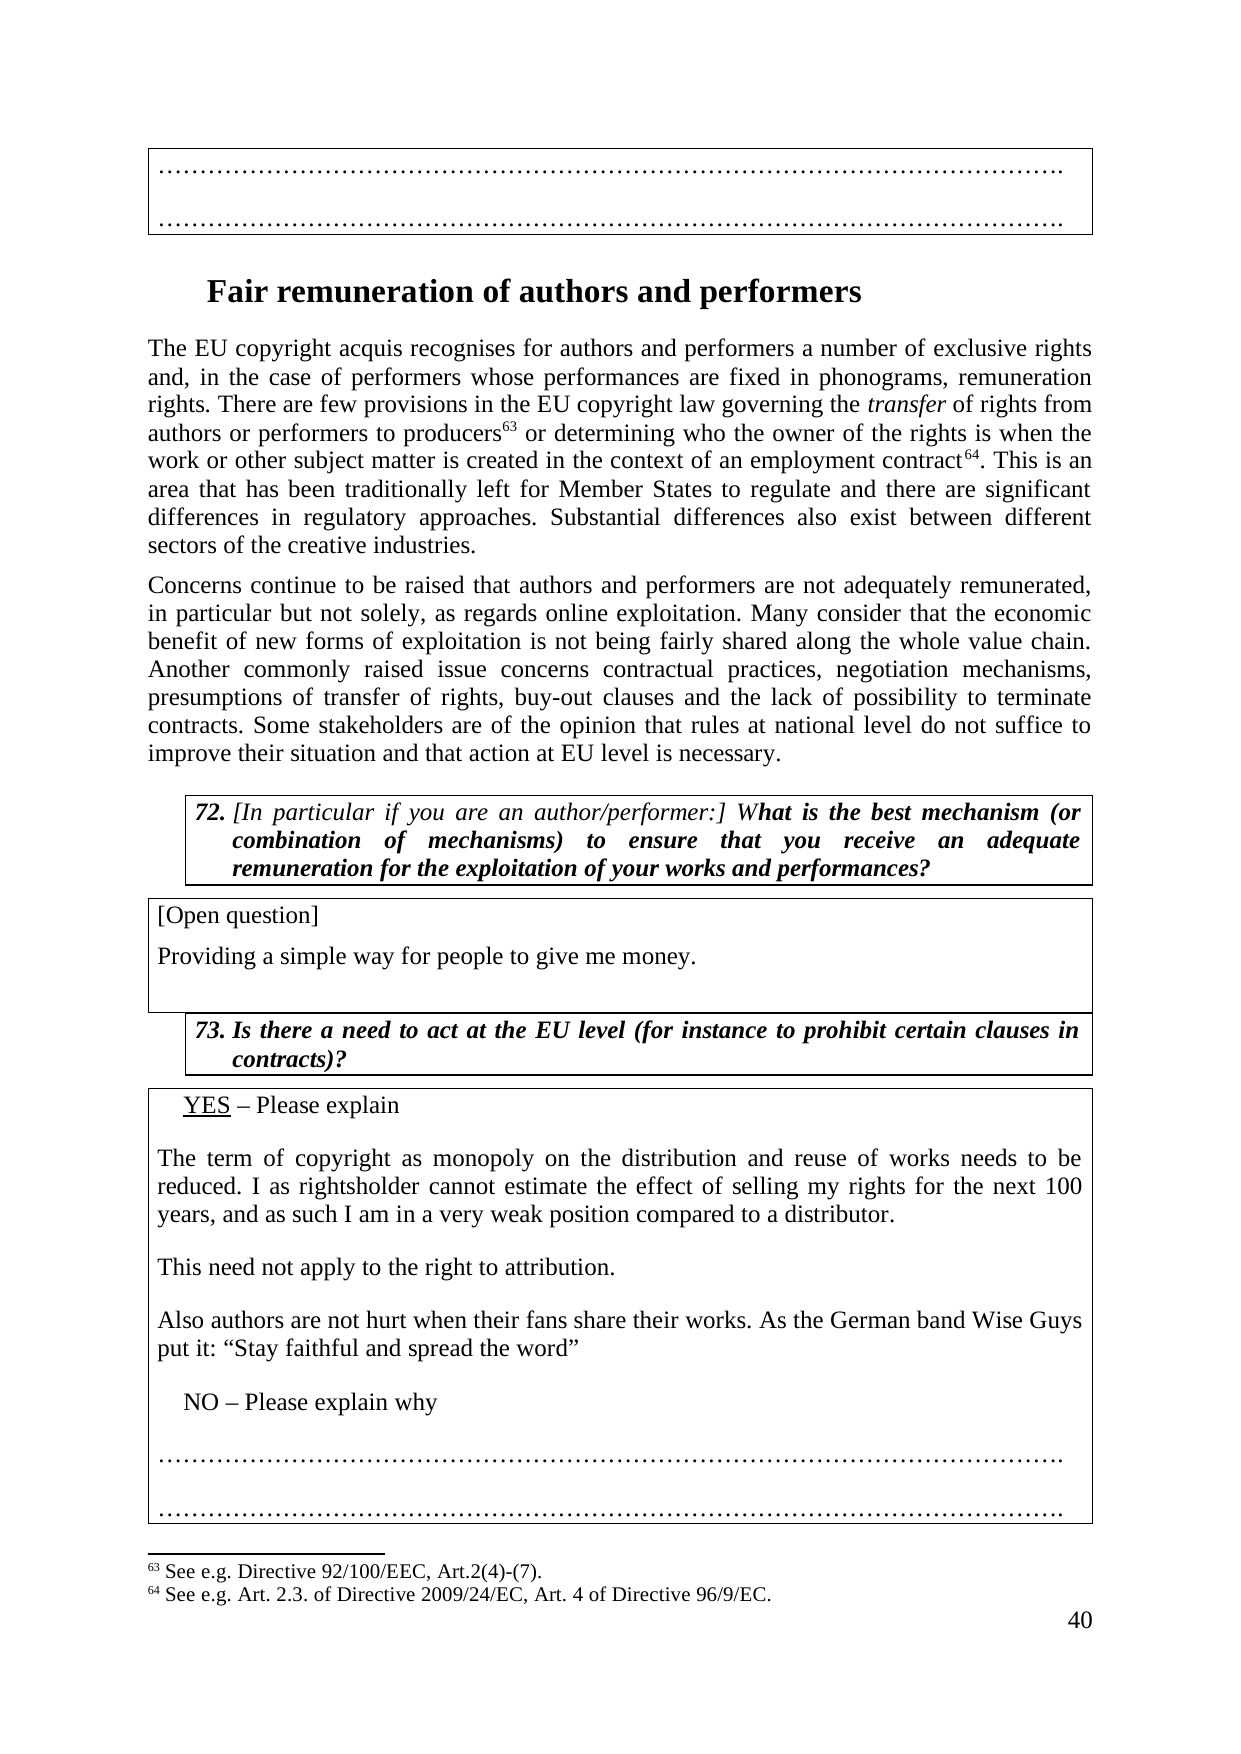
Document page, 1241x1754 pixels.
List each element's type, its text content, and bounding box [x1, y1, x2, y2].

text Also authors are not hurt when their fans share their works. As the German band Wise Guys put it: “Stay faithful and spread the word” [149, 1303, 1092, 1362]
text See e.g. Art. 2.3. of Directive 2009/24/EC, Art. 4 of Directive 96/9/EC. [148, 1583, 1093, 1606]
list [In particular if you are an author/performer:] What is the best mechanism (or combination of mechanisms) to ensure that you receive an adequate remuneration for the exploitation of your works and performances? [186, 796, 1092, 884]
text The term of copyright as monopoly on the distribution and reuse of works needs to be reduced. I as rightsholder cannot estimate the effect of selling my rights for the next 100 years, and as such I am in a very weak position compared to a distributor. [149, 1141, 1092, 1228]
text ………………………………………………………………………………………………. [149, 1490, 1092, 1523]
text  NO – Please explain why [149, 1384, 1092, 1415]
text The EU copyright acquis recognises for authors and performers a number of exclusive rights and, in the case of performers whose performances are fixed in phonograms, remuneration rights. There are few provisions in the EU copyright law governing the transfer of rights from authors or performers to producers or determining who the owner of the rights is when the work or other subject matter is created in the context of an employment contract. This is an area that has been traditionally left for Member States to regulate and there are significant differences in regulatory approaches. Substantial differences also exist between different sectors of the creative industries. [148, 334, 1093, 558]
text This need not apply to the right to attribution. [149, 1250, 1092, 1281]
text See e.g. Directive 92/100/EEC, Art.2(4)-(7). [148, 1560, 1093, 1583]
text ………………………………………………………………………………………………. [149, 149, 1092, 179]
list Is there a need to act at the EU level (for instance to prohibit certain clauses in contracts)? [186, 1014, 1092, 1074]
title Fair remuneration of authors and performers [148, 272, 1093, 309]
text ………………………………………………………………………………………………. [149, 201, 1092, 234]
text  YES – Please explain [149, 1089, 1092, 1119]
text Concerns continue to be raised that authors and performers are not adequately remunerated, in particular but not solely, as regards online exploitation. Many consider that the economic benefit of new forms of exploitation is not being fairly shared along the whole value chain. Another commonly raised issue concerns contractual practices, negotiation mechanisms, presumptions of transfer of rights, buy-out clauses and the lack of possibility to terminate contracts. Some stakeholders are of the opinion that rules at national level do not suffice to improve their situation and that action at EU level is necessary. [148, 571, 1093, 767]
text ………………………………………………………………………………………………. [149, 1437, 1092, 1468]
text [Open question] [149, 899, 1092, 929]
text Providing a simple way for people to give me money. [149, 938, 1092, 970]
